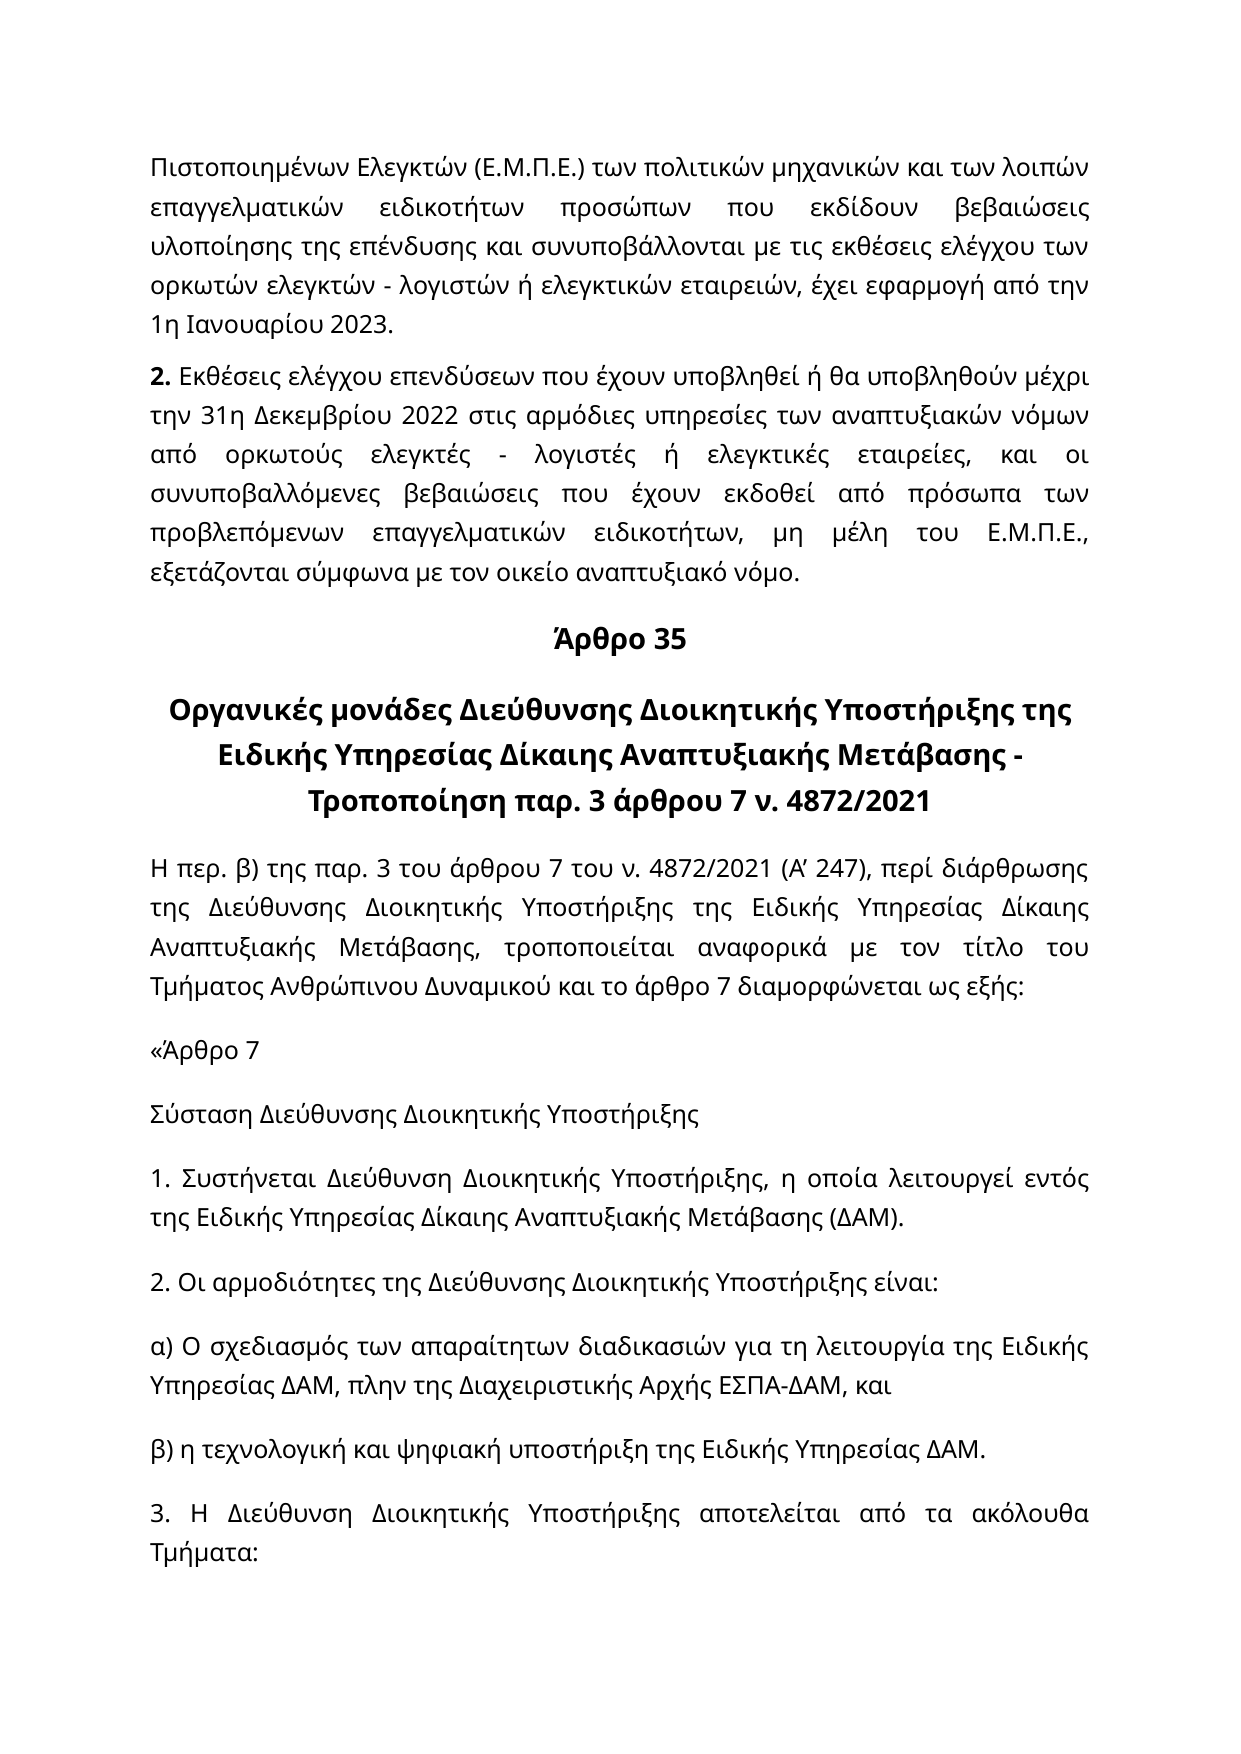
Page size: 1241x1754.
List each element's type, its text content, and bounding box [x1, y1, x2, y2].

text 1. Συστήνεται Διεύθυνση Διοικητικής Υποστήριξης, η οποία λειτουργεί εντός της Ειδικής Υπηρεσίας Δίκαιης Αναπτυξιακής Μετάβασης (ΔΑΜ). [150, 1161, 1090, 1234]
text α) Ο σχεδιασμός των απαραίτητων διαδικασιών για τη λειτουργία της Ειδικής Υπηρεσίας ΔΑΜ, πλην της Διαχειριστικής Αρχής ΕΣΠΑ-ΔΑΜ, και [150, 1328, 1090, 1402]
text Σύσταση Διεύθυνσης Διοικητικής Υποστήριξης [150, 1097, 1090, 1131]
text 2. Εκθέσεις ελέγχου επενδύσεων που έχουν υποβληθεί ή θα υποβληθούν μέχρι την 31η Δεκεμβρίου 2022 στις αρμόδιες υπηρεσίες των αναπτυξιακών νόμων από ορκωτούς ελεγκτές - λογιστές ή ελεγκτικές εταιρείες, και οι συνυποβαλλόμενες βεβαιώσεις που έχουν εκδοθεί από πρόσωπα των προβλεπόμενων επαγγελματικών ειδικοτήτων, μη μέλη του Ε.Μ.Π.Ε., εξετάζονται σύμφωνα με τον οικείο αναπτυξιακό νόμο. [150, 358, 1090, 588]
text 2. Οι αρμοδιότητες της Διεύθυνσης Διοικητικής Υποστήριξης είναι: [150, 1264, 1090, 1298]
text 3. Η Διεύθυνση Διοικητικής Υποστήριξης αποτελείται από τα ακόλουθα Τμήματα: [150, 1496, 1090, 1569]
subtitle Άρθρο 35 [150, 618, 1090, 658]
subtitle Οργανικές μονάδες Διεύθυνσης Διοικητικής Υποστήριξης της Ειδικής Υπηρεσίας Δίκαιης Αναπτυξιακής Μετάβασης - Τροποποίηση παρ. 3 άρθρου 7 ν. 4872/2021 [150, 689, 1090, 820]
text Η περ. β) της παρ. 3 του άρθρου 7 του ν. 4872/2021 (Α’ 247), περί διάρθρωσης της Διεύθυνσης Διοικητικής Υποστήριξης της Ειδικής Υπηρεσίας Δίκαιης Αναπτυξιακής Μετάβασης, τροποποιείται αναφορικά με τον τίτλο του Τμήματος Ανθρώπινου Δυναμικού και το άρθρο 7 διαμορφώνεται ως εξής: [150, 851, 1090, 1002]
text Πιστοποιημένων Ελεγκτών (Ε.Μ.Π.Ε.) των πολιτικών μηχανικών και των λοιπών επαγγελματικών ειδικοτήτων προσώπων που εκδίδουν βεβαιώσεις υλοποίησης της επένδυσης και συνυποβάλλονται με τις εκθέσεις ελέγχου των ορκωτών ελεγκτών - λογιστών ή ελεγκτικών εταιρειών, έχει εφαρμογή από την 1η Ιανουαρίου 2023. [150, 150, 1090, 341]
text β) η τεχνολογική και ψηφιακή υποστήριξη της Ειδικής Υπηρεσίας ΔΑΜ. [150, 1432, 1090, 1466]
text «Άρθρο 7 [150, 1032, 1090, 1067]
